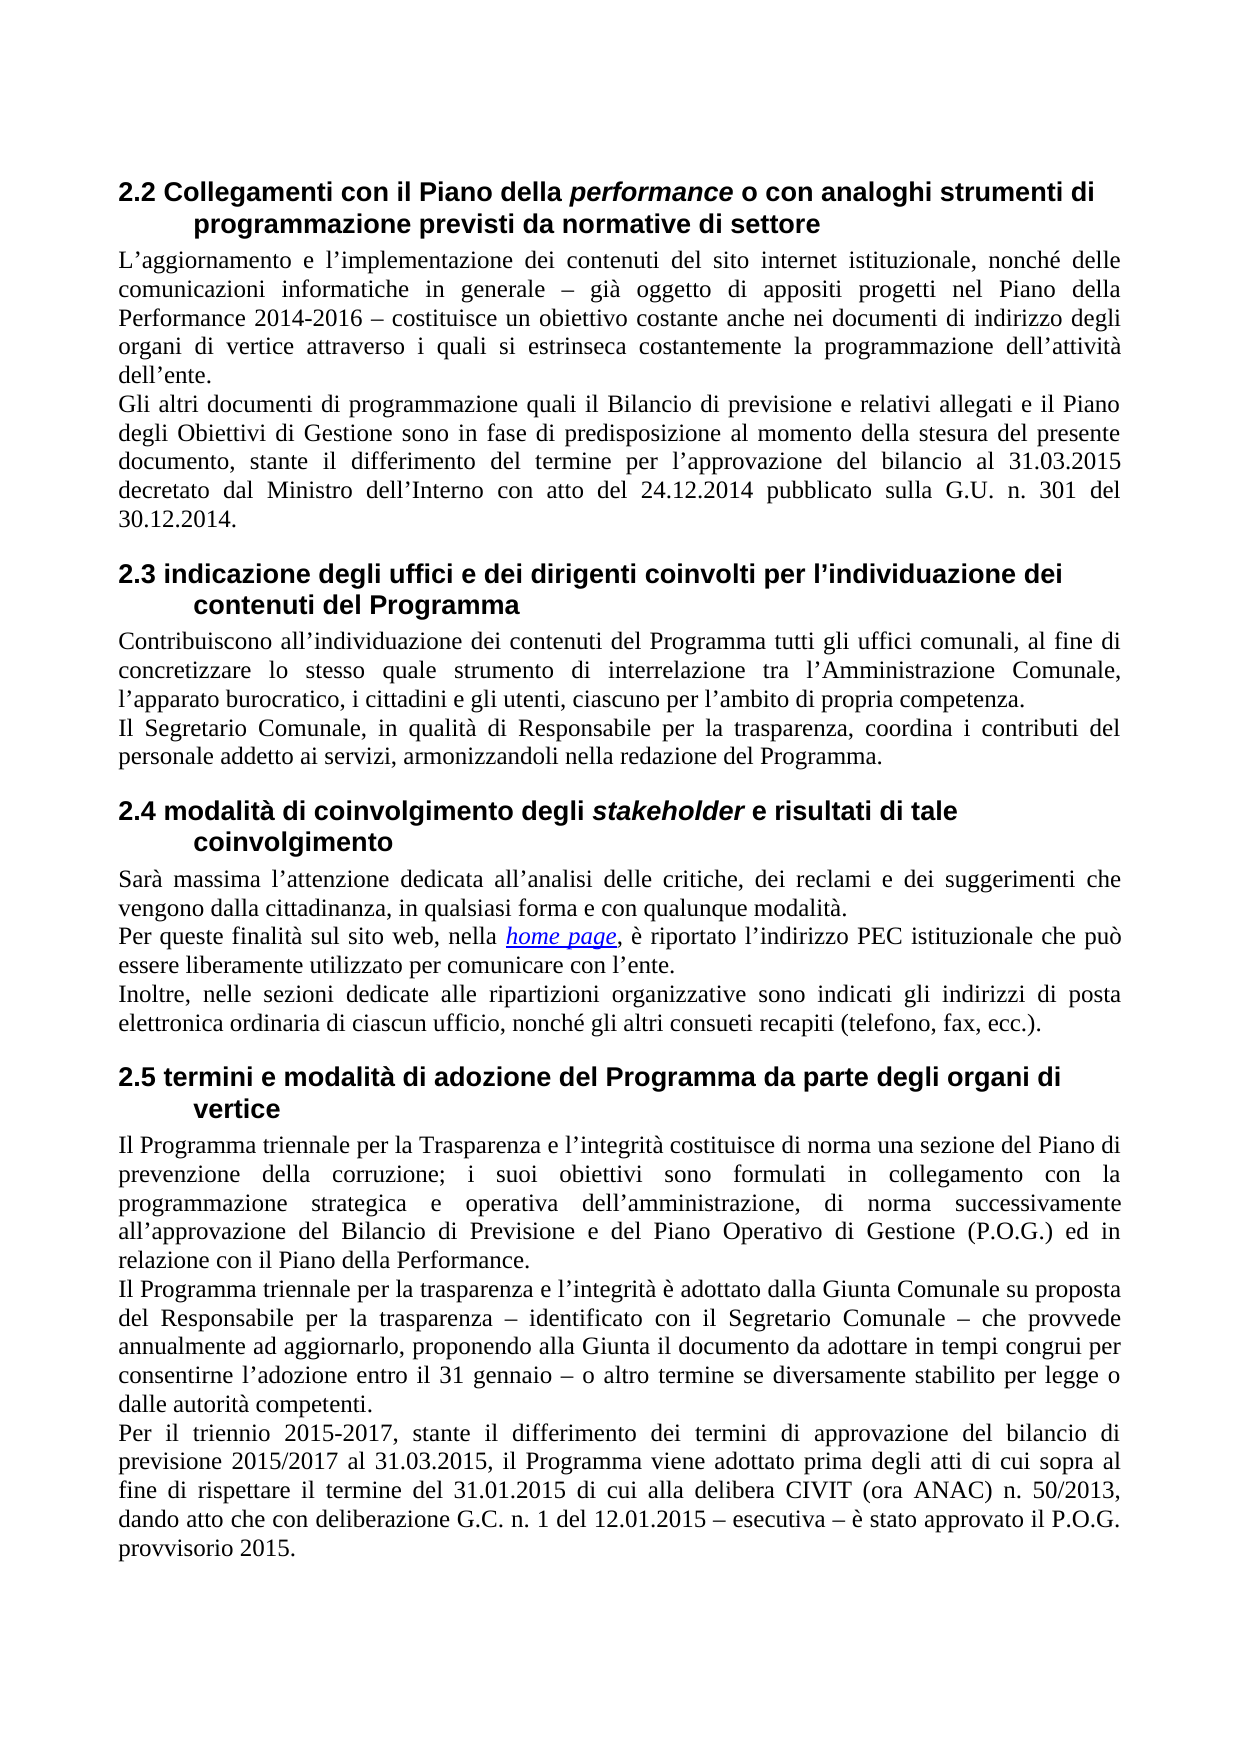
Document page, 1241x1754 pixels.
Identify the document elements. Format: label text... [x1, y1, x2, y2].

text Il Programma triennale per la Trasparenza e l’integrità costituisce di norma una sezione del Piano di prevenzione della corruzione; i suoi obiettivi sono formulati in collegamento con la programmazione strategica e operativa dell’amministrazione, di norma successivamente all’approvazione del Bilancio di Previsione e del Piano Operativo di Gestione (P.O.G.) ed in relazione con il Piano della Performance. [118, 1130, 1122, 1274]
text L’aggiornamento e l’implementazione dei contenuti del sito internet istituzionale, nonché delle comunicazioni informatiche in generale – già oggetto di appositi progetti nel Piano della Performance 2014-2016 – costituisce un obiettivo costante anche nei documenti di indirizzo degli organi di vertice attraverso i quali si estrinseca costantemente la programmazione dell’attività dell’ente. [118, 245, 1122, 389]
text Per il triennio 2015-2017, stante il differimento dei termini di approvazione del bilancio di previsione 2015/2017 al 31.03.2015, il Programma viene adottato prima degli atti di cui sopra al fine di rispettare il termine del 31.01.2015 di cui alla delibera CIVIT (ora ANAC) n. 50/2013, dando atto che con deliberazione G.C. n. 1 del 12.01.2015 – esecutiva – è stato approvato il P.O.G. provvisorio 2015. [118, 1418, 1122, 1561]
text Gli altri documenti di programmazione quali il Bilancio di previsione e relativi allegati e il Piano degli Obiettivi di Gestione sono in fase di predisposizione al momento della stesura del presente documento, stante il differimento del termine per l’approvazione del bilancio al 31.03.2015 decretato dal Ministro dell’Interno con atto del 24.12.2014 pubblicato sulla G.U. n. 301 del 30.12.2014. [118, 389, 1122, 533]
text Inoltre, nelle sezioni dedicate alle ripartizioni organizzative sono indicati gli indirizzi di posta elettronica ordinaria di ciascun ufficio, nonché gli altri consueti recapiti (telefono, fax, ecc.). [118, 979, 1122, 1036]
text Contribuiscono all’individuazione dei contenuti del Programma tutti gli uffici comunali, al fine di concretizzare lo stesso quale strumento di interrelazione tra l’Amministrazione Comunale, l’apparato burocratico, i cittadini e gli utenti, ciascuno per l’ambito di propria competenza. [118, 626, 1122, 713]
text Il Segretario Comunale, in qualità di Responsabile per la trasparenza, coordina i contributi del personale addetto ai servizi, armonizzandoli nella redazione del Programma. [118, 713, 1122, 770]
subtitle 2.5 termini e modalità di adozione del Programma da parte degli organi di vertice [118, 1061, 1122, 1124]
subtitle 2.3 indicazione degli uffici e dei dirigenti coinvolti per l’individuazione dei contenuti del Programma [118, 558, 1122, 620]
subtitle 2.2 Collegamenti con il Piano della performance o con analoghi strumenti di programmazione previsti da normative di settore [118, 176, 1122, 239]
text Il Programma triennale per la trasparenza e l’integrità è adottato dalla Giunta Comunale su proposta del Responsabile per la trasparenza – identificato con il Segretario Comunale – che provvede annualmente ad aggiornarlo, proponendo alla Giunta il documento da adottare in tempi congrui per consentirne l’adozione entro il 31 gennaio – o altro termine se diversamente stabilito per legge o dalle autorità competenti. [118, 1274, 1122, 1418]
text Sarà massima l’attenzione dedicata all’analisi delle critiche, dei reclami e dei suggerimenti che vengono dalla cittadinanza, in qualsiasi forma e con qualunque modalità. [118, 864, 1122, 921]
text Per queste finalità sul sito web, nella home page, è riportato l’indirizzo PEC istituzionale che può essere liberamente utilizzato per comunicare con l’ente. [118, 921, 1122, 979]
subtitle 2.4 modalità di coinvolgimento degli stakeholder e risultati di tale coinvolgimento [118, 795, 1122, 858]
